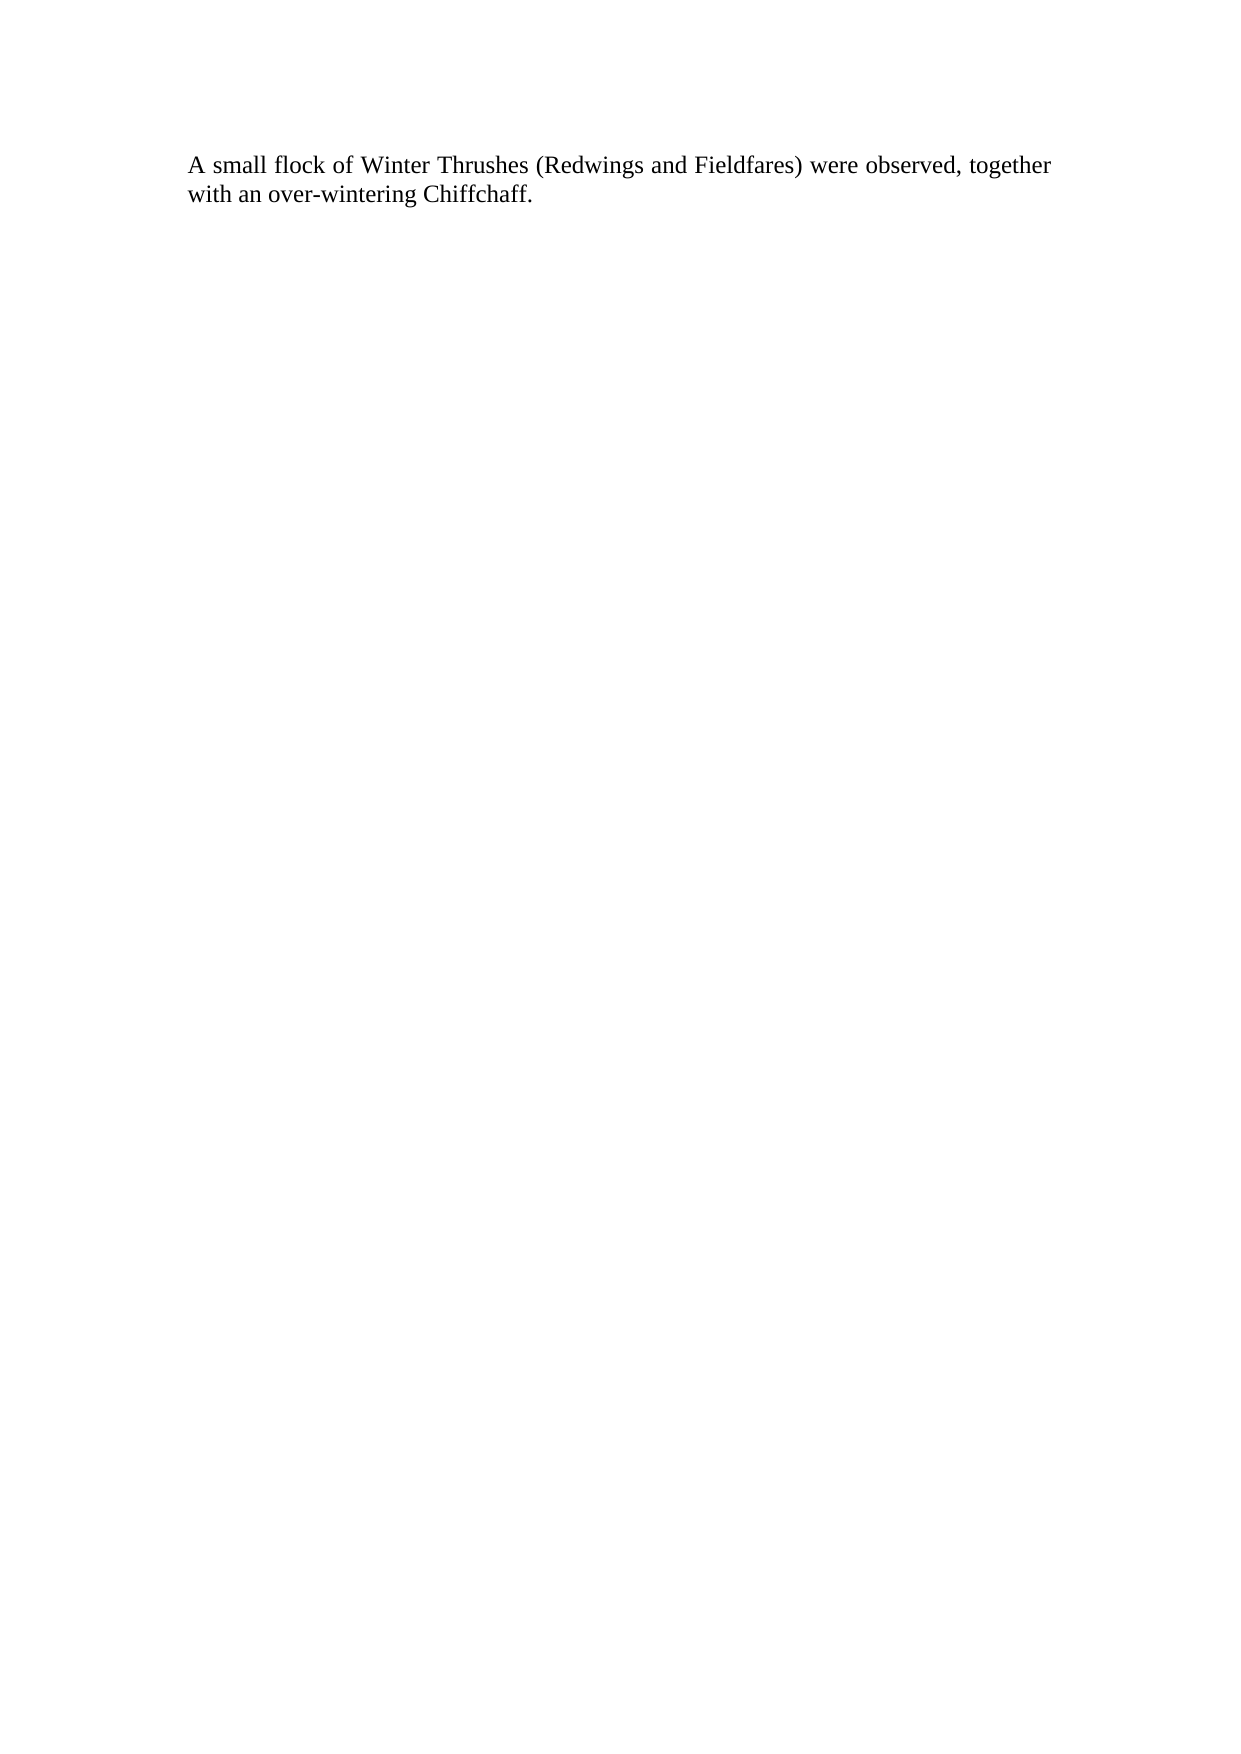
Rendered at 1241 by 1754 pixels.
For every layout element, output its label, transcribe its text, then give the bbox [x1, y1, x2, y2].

text A small flock of Winter Thrushes (Redwings and Fieldfares) were observed, together with an over-wintering Chiffchaff. [187, 150, 1053, 207]
